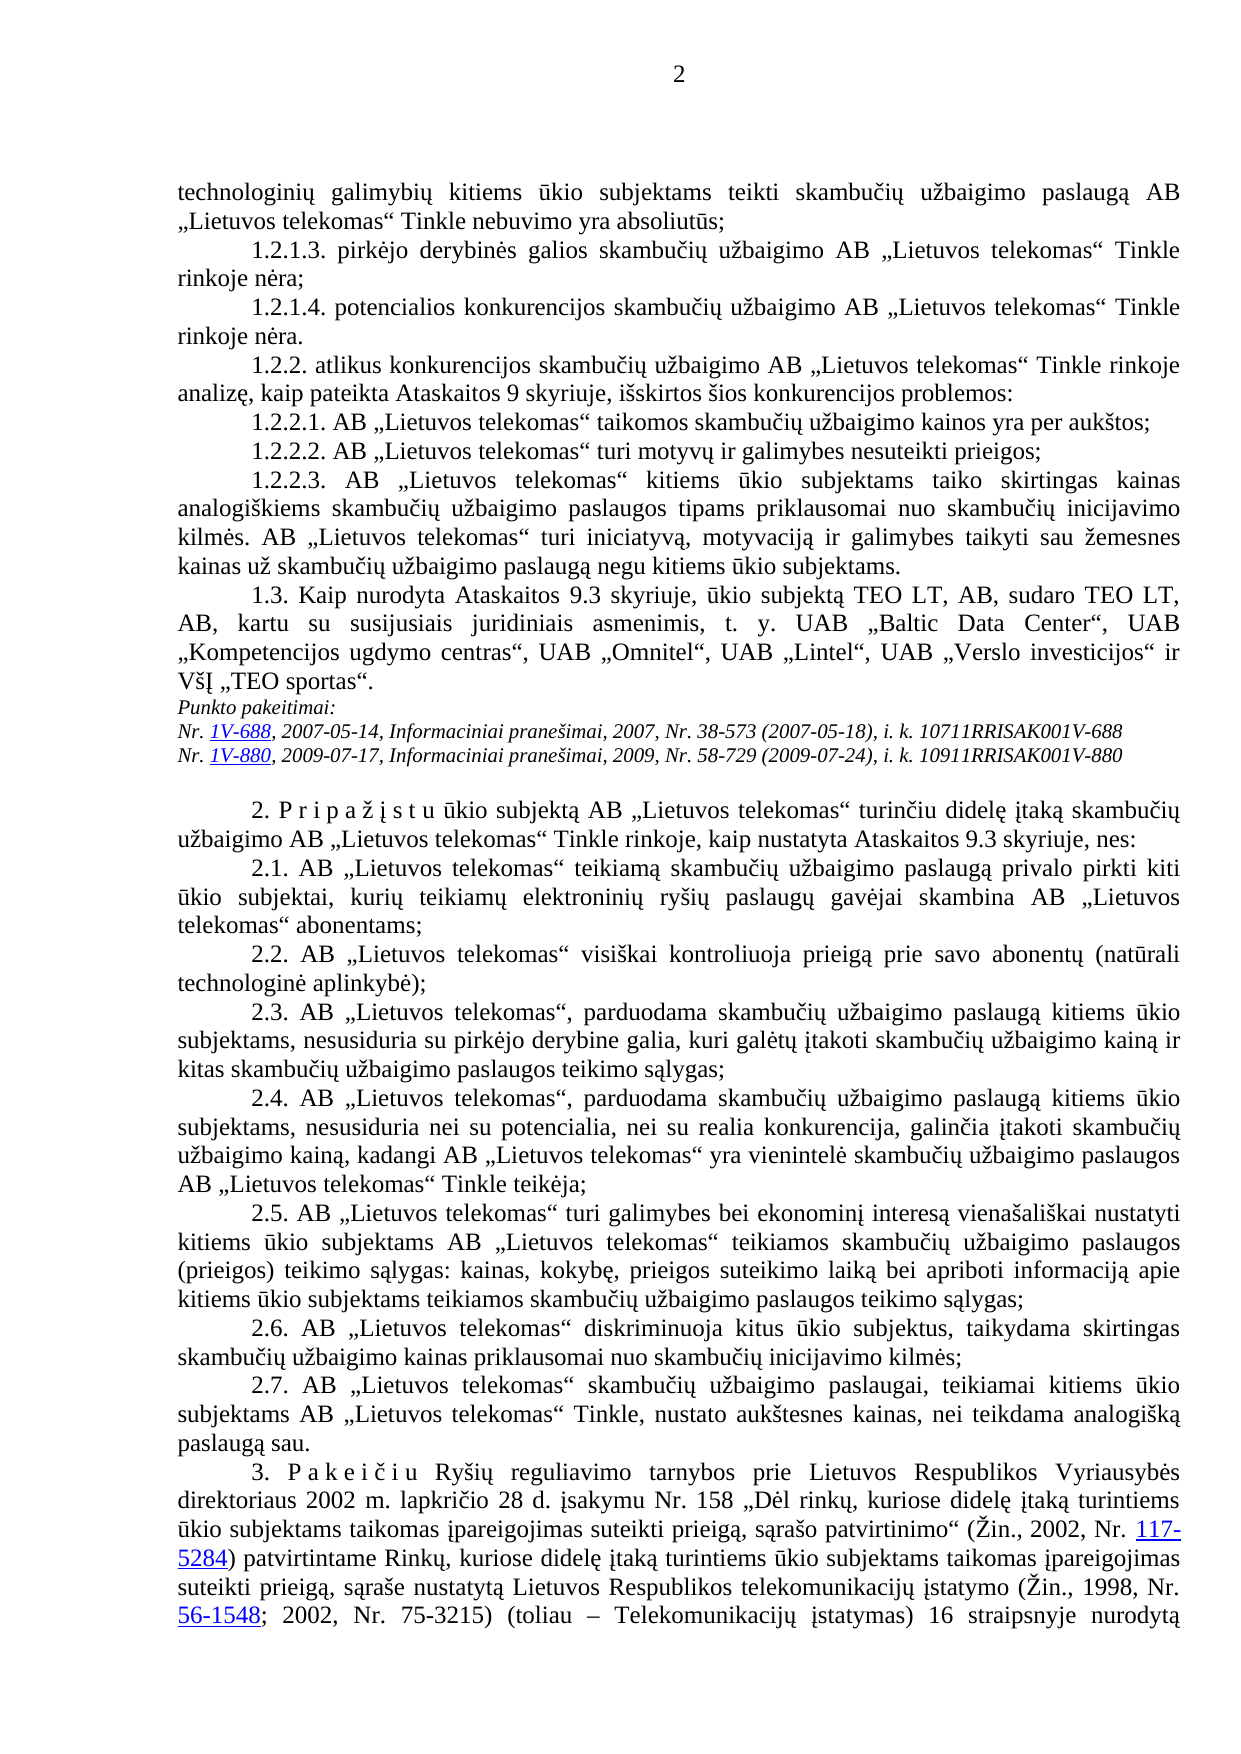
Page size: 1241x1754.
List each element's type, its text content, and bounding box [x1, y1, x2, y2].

text 2.4. AB „Lietuvos telekomas“, parduodama skambučių užbaigimo paslaugą kitiems ūkio subjektams, nesusiduria nei su potencialia, nei su realia konkurencija, galinčia įtakoti skambučių užbaigimo kainą, kadangi AB „Lietuvos telekomas“ yra vienintelė skambučių užbaigimo paslaugos AB „Lietuvos telekomas“ Tinkle teikėja; [177, 1083, 1181, 1198]
text 3. Pakeičiu Ryšių reguliavimo tarnybos prie Lietuvos Respublikos Vyriausybės direktoriaus 2002 m. lapkričio 28 d. įsakymu Nr. 158 „Dėl rinkų, kuriose didelę įtaką turintiems ūkio subjektams taikomas įpareigojimas suteikti prieigą, sąrašo patvirtinimo“ (Žin., 2002, Nr. 117-5284) patvirtintame Rinkų, kuriose didelę įtaką turintiems ūkio subjektams taikomas įpareigojimas suteikti prieigą, sąraše nustatytą Lietuvos Respublikos telekomunikacijų įstatymo (Žin., 1998, Nr. 56-1548; 2002, Nr. 75-3215) (toliau – Telekomunikacijų įstatymas) 16 straipsnyje nurodytą [177, 1457, 1181, 1629]
text 1.3. Kaip nurodyta Ataskaitos 9.3 skyriuje, ūkio subjektą TEO LT, AB, sudaro TEO LT, AB, kartu su susijusiais juridiniais asmenimis, t. y. UAB „Baltic Data Center“, UAB „Kompetencijos ugdymo centras“, UAB „Omnitel“, UAB „Lintel“, UAB „Verslo investicijos“ ir VšĮ „TEO sportas“. [177, 580, 1181, 695]
text 1.2.2. atlikus konkurencijos skambučių užbaigimo AB „Lietuvos telekomas“ Tinkle rinkoje analizę, kaip pateikta Ataskaitos 9 skyriuje, išskirtos šios konkurencijos problemos: [177, 350, 1181, 407]
text 2.5. AB „Lietuvos telekomas“ turi galimybes bei ekonominį interesą vienašališkai nustatyti kitiems ūkio subjektams AB „Lietuvos telekomas“ teikiamos skambučių užbaigimo paslaugos (prieigos) teikimo sąlygas: kainas, kokybę, prieigos suteikimo laiką bei apriboti informaciją apie kitiems ūkio subjektams teikiamos skambučių užbaigimo paslaugos teikimo sąlygas; [177, 1198, 1181, 1313]
text 1.2.1.3. pirkėjo derybinės galios skambučių užbaigimo AB „Lietuvos telekomas“ Tinkle rinkoje nėra; [177, 235, 1181, 292]
text 1.2.2.2. AB „Lietuvos telekomas“ turi motyvų ir galimybes nesuteikti prieigos; [177, 436, 1181, 465]
text 1.2.2.3. AB „Lietuvos telekomas“ kitiems ūkio subjektams taiko skirtingas kainas analogiškiems skambučių užbaigimo paslaugos tipams priklausomai nuo skambučių inicijavimo kilmės. AB „Lietuvos telekomas“ turi iniciatyvą, motyvaciją ir galimybes taikyti sau žemesnes kainas už skambučių užbaigimo paslaugą negu kitiems ūkio subjektams. [177, 465, 1181, 580]
text 2.3. AB „Lietuvos telekomas“, parduodama skambučių užbaigimo paslaugą kitiems ūkio subjektams, nesusiduria su pirkėjo derybine galia, kuri galėtų įtakoti skambučių užbaigimo kainą ir kitas skambučių užbaigimo paslaugos teikimo sąlygas; [177, 997, 1181, 1083]
text 1.2.1.4. potencialios konkurencijos skambučių užbaigimo AB „Lietuvos telekomas“ Tinkle rinkoje nėra. [177, 292, 1181, 350]
text 1.2.2.1. AB „Lietuvos telekomas“ taikomos skambučių užbaigimo kainos yra per aukštos; [177, 407, 1181, 436]
text 2. Pripažįstu ūkio subjektą AB „Lietuvos telekomas“ turinčiu didelę įtaką skambučių užbaigimo AB „Lietuvos telekomas“ Tinkle rinkoje, kaip nustatyta Ataskaitos 9.3 skyriuje, nes: [177, 796, 1181, 853]
text Nr. 1V-880, 2009-07-17, Informaciniai pranešimai, 2009, Nr. 58-729 (2009-07-24), i. k. 10911RRISAK001V-880 [177, 743, 1181, 767]
text Nr. 1V-688, 2007-05-14, Informaciniai pranešimai, 2007, Nr. 38-573 (2007-05-18), i. k. 10711RRISAK001V-688 [177, 719, 1181, 743]
text technologinių galimybių kitiems ūkio subjektams teikti skambučių užbaigimo paslaugą AB „Lietuvos telekomas“ Tinkle nebuvimo yra absoliutūs; [177, 177, 1181, 235]
text 2.6. AB „Lietuvos telekomas“ diskriminuoja kitus ūkio subjektus, taikydama skirtingas skambučių užbaigimo kainas priklausomai nuo skambučių inicijavimo kilmės; [177, 1313, 1181, 1371]
text Punkto pakeitimai: [177, 695, 1181, 719]
text 2.1. AB „Lietuvos telekomas“ teikiamą skambučių užbaigimo paslaugą privalo pirkti kiti ūkio subjektai, kurių teikiamų elektroninių ryšių paslaugų gavėjai skambina AB „Lietuvos telekomas“ abonentams; [177, 853, 1181, 939]
text 2.7. AB „Lietuvos telekomas“ skambučių užbaigimo paslaugai, teikiamai kitiems ūkio subjektams AB „Lietuvos telekomas“ Tinkle, nustato aukštesnes kainas, nei teikdama analogišką paslaugą sau. [177, 1371, 1181, 1457]
text 2.2. AB „Lietuvos telekomas“ visiškai kontroliuoja prieigą prie savo abonentų (natūrali technologinė aplinkybė); [177, 939, 1181, 997]
